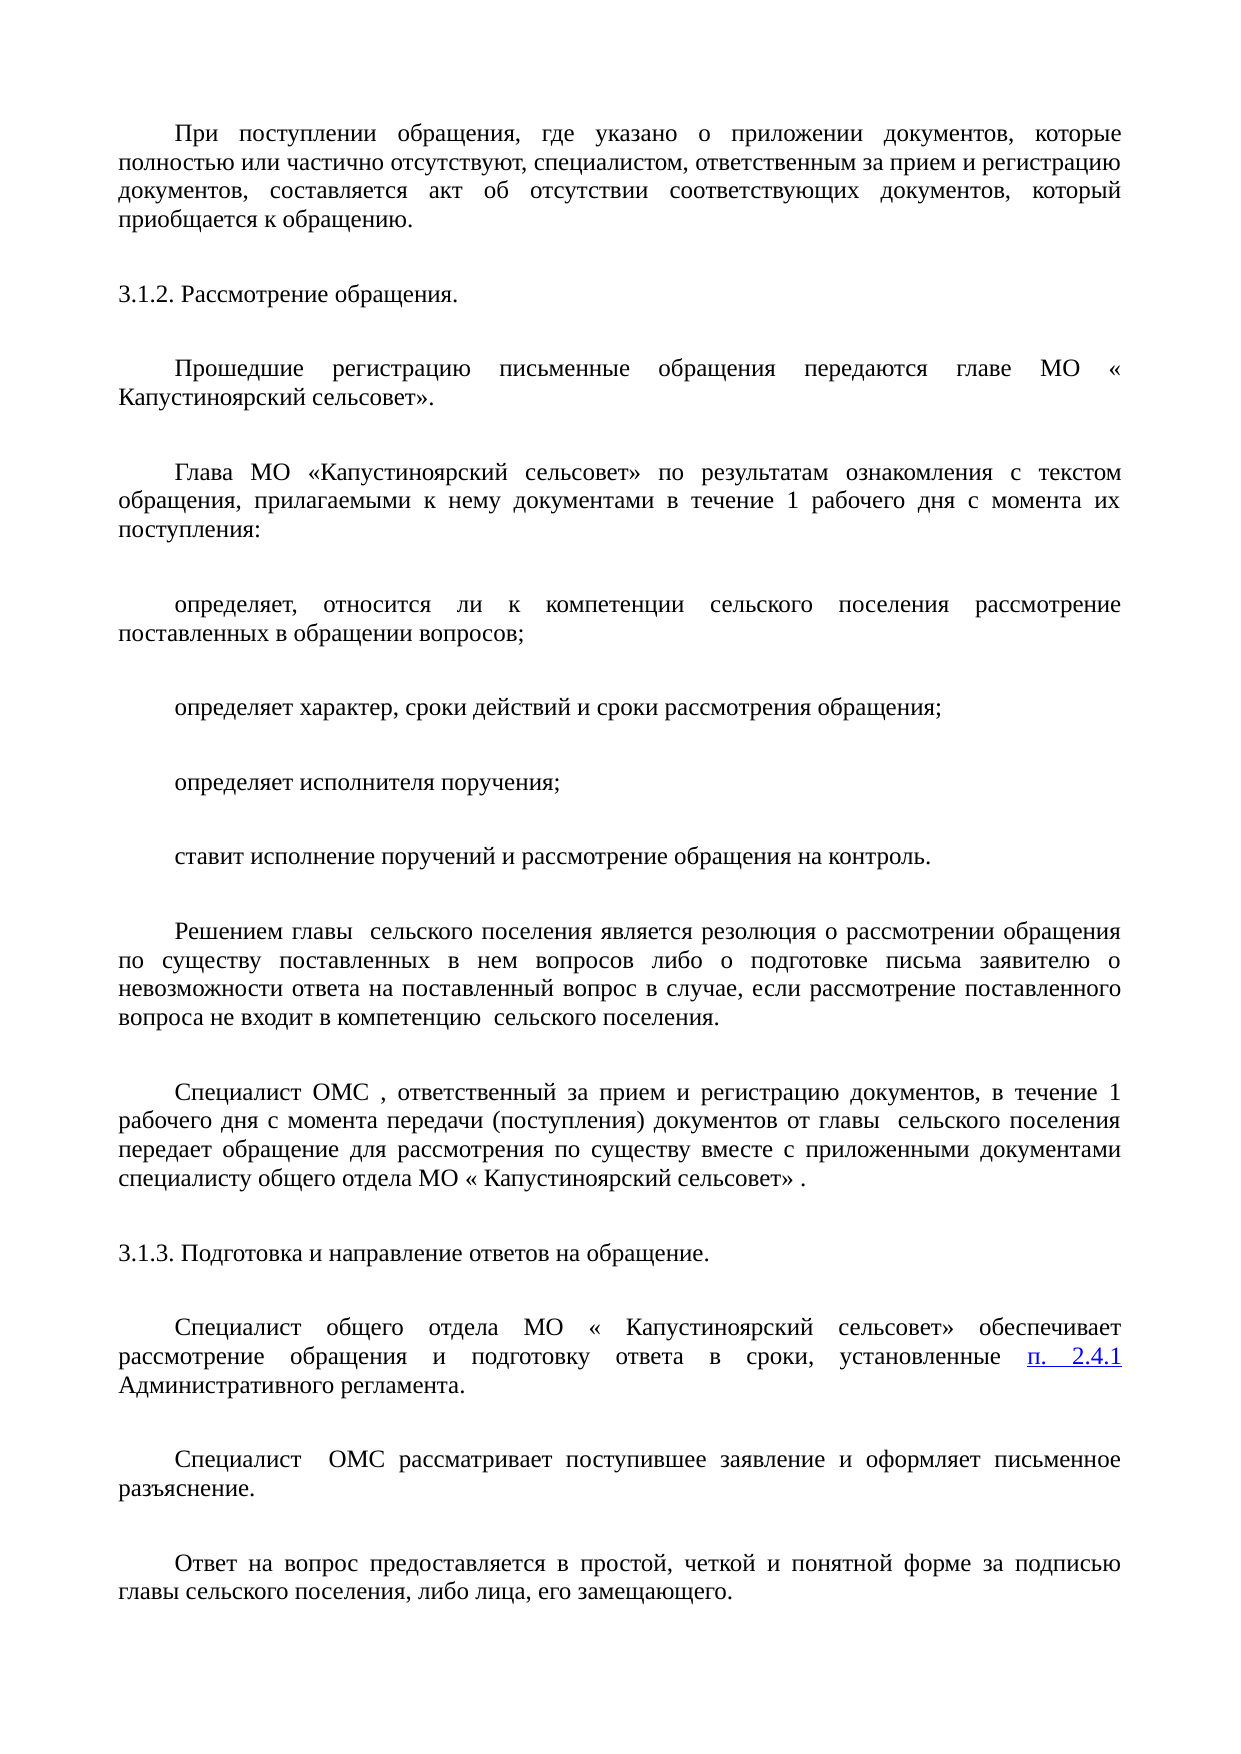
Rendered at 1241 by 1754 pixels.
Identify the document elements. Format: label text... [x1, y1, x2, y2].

text определяет, относится ли к компетенции сельского поселения рассмотрение поставленных в обращении вопросов; [118, 589, 1122, 646]
text При поступлении обращения, где указано о приложении документов, которые полностью или частично отсутствуют, специалистом, ответственным за прием и регистрацию документов, составляется акт об отсутствии соответствующих документов, который приобщается к обращению. [118, 118, 1122, 233]
text Прошедшие регистрацию письменные обращения передаются главе МО « Капустиноярский сельсовет». [118, 353, 1122, 411]
text Специалист ОМС рассматривает поступившее заявление и оформляет письменное разъяснение. [118, 1444, 1122, 1502]
text Глава МО «Капустиноярский сельсовет» по результатам ознакомления с текстом обращения, прилагаемыми к нему документами в течение 1 рабочего дня с момента их поступления: [118, 457, 1122, 543]
text Решением главы сельского поселения является резолюция о рассмотрении обращения по существу поставленных в нем вопросов либо о подготовке письма заявителю о невозможности ответа на поставленный вопрос в случае, если рассмотрение поставленного вопроса не входит в компетенцию сельского поселения. [118, 916, 1122, 1031]
text ставит исполнение поручений и рассмотрение обращения на контроль. [118, 841, 1122, 870]
text определяет исполнителя поручения; [118, 767, 1122, 796]
text 3.1.2. Рассмотрение обращения. [118, 279, 1122, 308]
text Специалист ОМС , ответственный за прием и регистрацию документов, в течение 1 рабочего дня с момента передачи (поступления) документов от главы сельского поселения передает обращение для рассмотрения по существу вместе с приложенными документами специалисту общего отдела МО « Капустиноярский сельсовет» . [118, 1077, 1122, 1192]
text 3.1.3. Подготовка и направление ответов на обращение. [118, 1238, 1122, 1266]
text определяет характер, сроки действий и сроки рассмотрения обращения; [118, 692, 1122, 721]
text Ответ на вопрос предоставляется в простой, четкой и понятной форме за подписью главы сельского поселения, либо лица, его замещающего. [118, 1548, 1122, 1605]
text Специалист общего отдела МО « Капустиноярский сельсовет» обеспечивает рассмотрение обращения и подготовку ответа в сроки, установленные п. 2.4.1 Административного регламента. [118, 1312, 1122, 1398]
